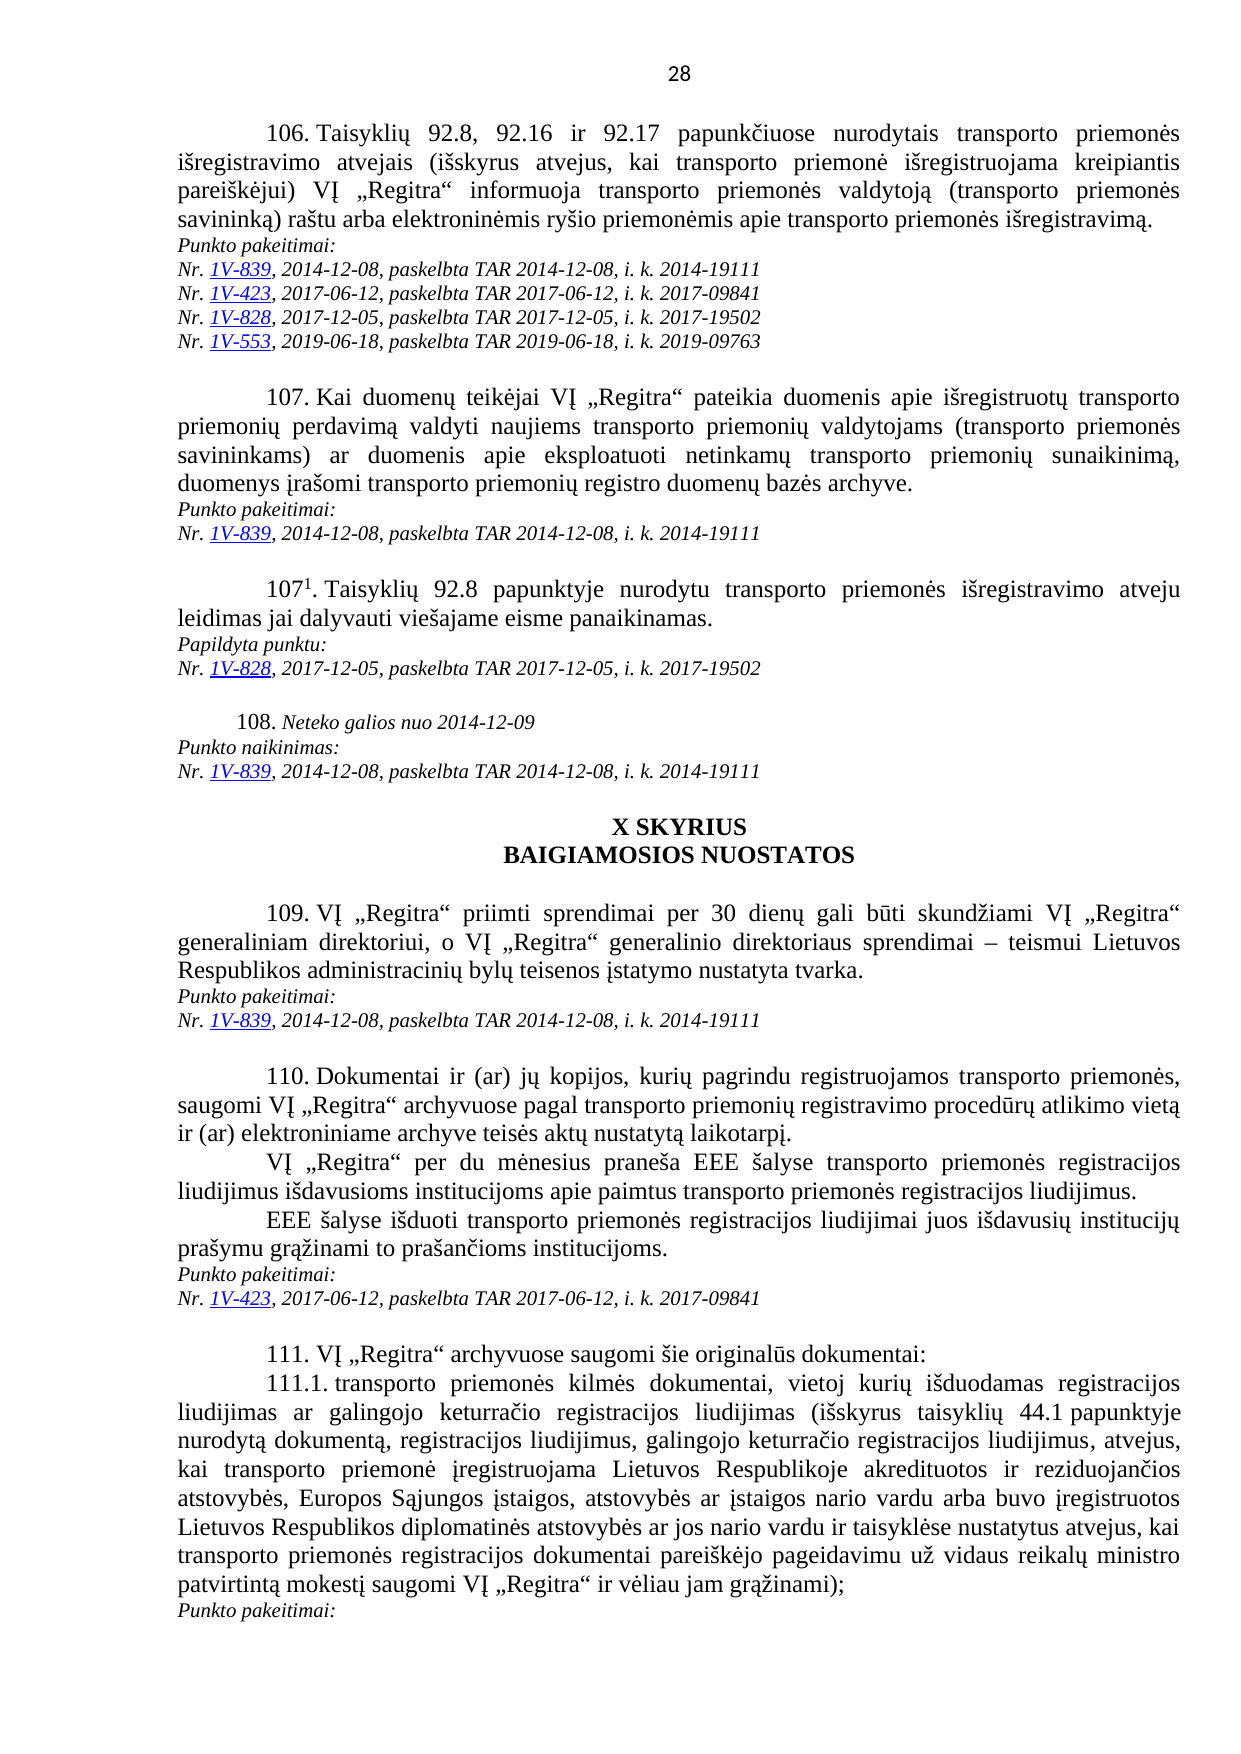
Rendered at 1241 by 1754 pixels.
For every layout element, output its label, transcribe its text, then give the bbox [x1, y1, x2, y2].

text 108. Neteko galios nuo 2014-12-09 [177, 708, 1181, 735]
text Nr. 1V-828, 2017-12-05, paskelbta TAR 2017-12-05, i. k. 2017-19502 [177, 305, 1181, 329]
text 111.1. transporto priemonės kilmės dokumentai, vietoj kurių išduodamas registracijos liudijimas ar galingojo keturračio registracijos liudijimas (išskyrus taisyklių 44.1 papunktyje nurodytą dokumentą, registracijos liudijimus, galingojo keturračio registracijos liudijimus, atvejus, kai transporto priemonė įregistruojama Lietuvos Respublikoje akredituotos ir reziduojančios atstovybės, Europos Sąjungos įstaigos, atstovybės ar įstaigos nario vardu arba buvo įregistruotos Lietuvos Respublikos diplomatinės atstovybės ar jos nario vardu ir taisyklėse nustatytus atvejus, kai transporto priemonės registracijos dokumentai pareiškėjo pageidavimu už vidaus reikalų ministro patvirtintą mokestį saugomi VĮ „Regitra“ ir vėliau jam grąžinami); [177, 1368, 1181, 1598]
text Nr. 1V-839, 2014-12-08, paskelbta TAR 2014-12-08, i. k. 2014-19111 [177, 1008, 1181, 1032]
text 107. Kai duomenų teikėjai VĮ „Regitra“ pateikia duomenis apie išregistruotų transporto priemonių perdavimą valdyti naujiems transporto priemonių valdytojams (transporto priemonės savininkams) ar duomenis apie eksploatuoti netinkamų transporto priemonių sunaikinimą, duomenys įrašomi transporto priemonių registro duomenų bazės archyve. [177, 382, 1181, 497]
text 106. Taisyklių 92.8, 92.16 ir 92.17 papunkčiuose nurodytais transporto priemonės išregistravimo atvejais (išskyrus atvejus, kai transporto priemonė išregistruojama kreipiantis pareiškėjui) VĮ „Regitra“ informuoja transporto priemonės valdytoją (transporto priemonės savininką) raštu arba elektroninėmis ryšio priemonėmis apie transporto priemonės išregistravimą. [177, 118, 1181, 233]
text Punkto naikinimas: [177, 735, 1181, 759]
text Punkto pakeitimai: [177, 984, 1181, 1008]
text 1071. Taisyklių 92.8 papunktyje nurodytu transporto priemonės išregistravimo atveju leidimas jai dalyvauti viešajame eisme panaikinamas. [177, 574, 1181, 632]
text 109. VĮ „Regitra“ priimti sprendimai per 30 dienų gali būti skundžiami VĮ „Regitra“ generaliniam direktoriui, o VĮ „Regitra“ generalinio direktoriaus sprendimai – teismui Lietuvos Respublikos administracinių bylų teisenos įstatymo nustatyta tvarka. [177, 898, 1181, 984]
text VĮ „Regitra“ per du mėnesius praneša EEE šalyse transporto priemonės registracijos liudijimus išdavusioms institucijoms apie paimtus transporto priemonės registracijos liudijimus. [177, 1147, 1181, 1205]
text BAIGIAMOSIOS NUOSTATOS [177, 840, 1181, 869]
text Nr. 1V-553, 2019-06-18, paskelbta TAR 2019-06-18, i. k. 2019-09763 [177, 329, 1181, 353]
text Punkto pakeitimai: [177, 1598, 1181, 1622]
text 111. VĮ „Regitra“ archyvuose saugomi šie originalūs dokumentai: [177, 1339, 1181, 1368]
text Punkto pakeitimai: [177, 233, 1181, 257]
text Nr. 1V-839, 2014-12-08, paskelbta TAR 2014-12-08, i. k. 2014-19111 [177, 521, 1181, 545]
text 110. Dokumentai ir (ar) jų kopijos, kurių pagrindu registruojamos transporto priemonės, saugomi VĮ „Regitra“ archyvuose pagal transporto priemonių registravimo procedūrų atlikimo vietą ir (ar) elektroniniame archyve teisės aktų nustatytą laikotarpį. [177, 1061, 1181, 1147]
text Nr. 1V-839, 2014-12-08, paskelbta TAR 2014-12-08, i. k. 2014-19111 [177, 759, 1181, 783]
text Punkto pakeitimai: [177, 497, 1181, 521]
text X SKYRIUS [177, 812, 1181, 840]
text Punkto pakeitimai: [177, 1262, 1181, 1286]
text Nr. 1V-423, 2017-06-12, paskelbta TAR 2017-06-12, i. k. 2017-09841 [177, 281, 1181, 305]
text Nr. 1V-828, 2017-12-05, paskelbta TAR 2017-12-05, i. k. 2017-19502 [177, 656, 1181, 680]
text Nr. 1V-423, 2017-06-12, paskelbta TAR 2017-06-12, i. k. 2017-09841 [177, 1286, 1181, 1310]
text Papildyta punktu: [177, 632, 1181, 656]
text Nr. 1V-839, 2014-12-08, paskelbta TAR 2014-12-08, i. k. 2014-19111 [177, 257, 1181, 281]
text EEE šalyse išduoti transporto priemonės registracijos liudijimai juos išdavusių institucijų prašymu grąžinami to prašančioms institucijoms. [177, 1205, 1181, 1262]
